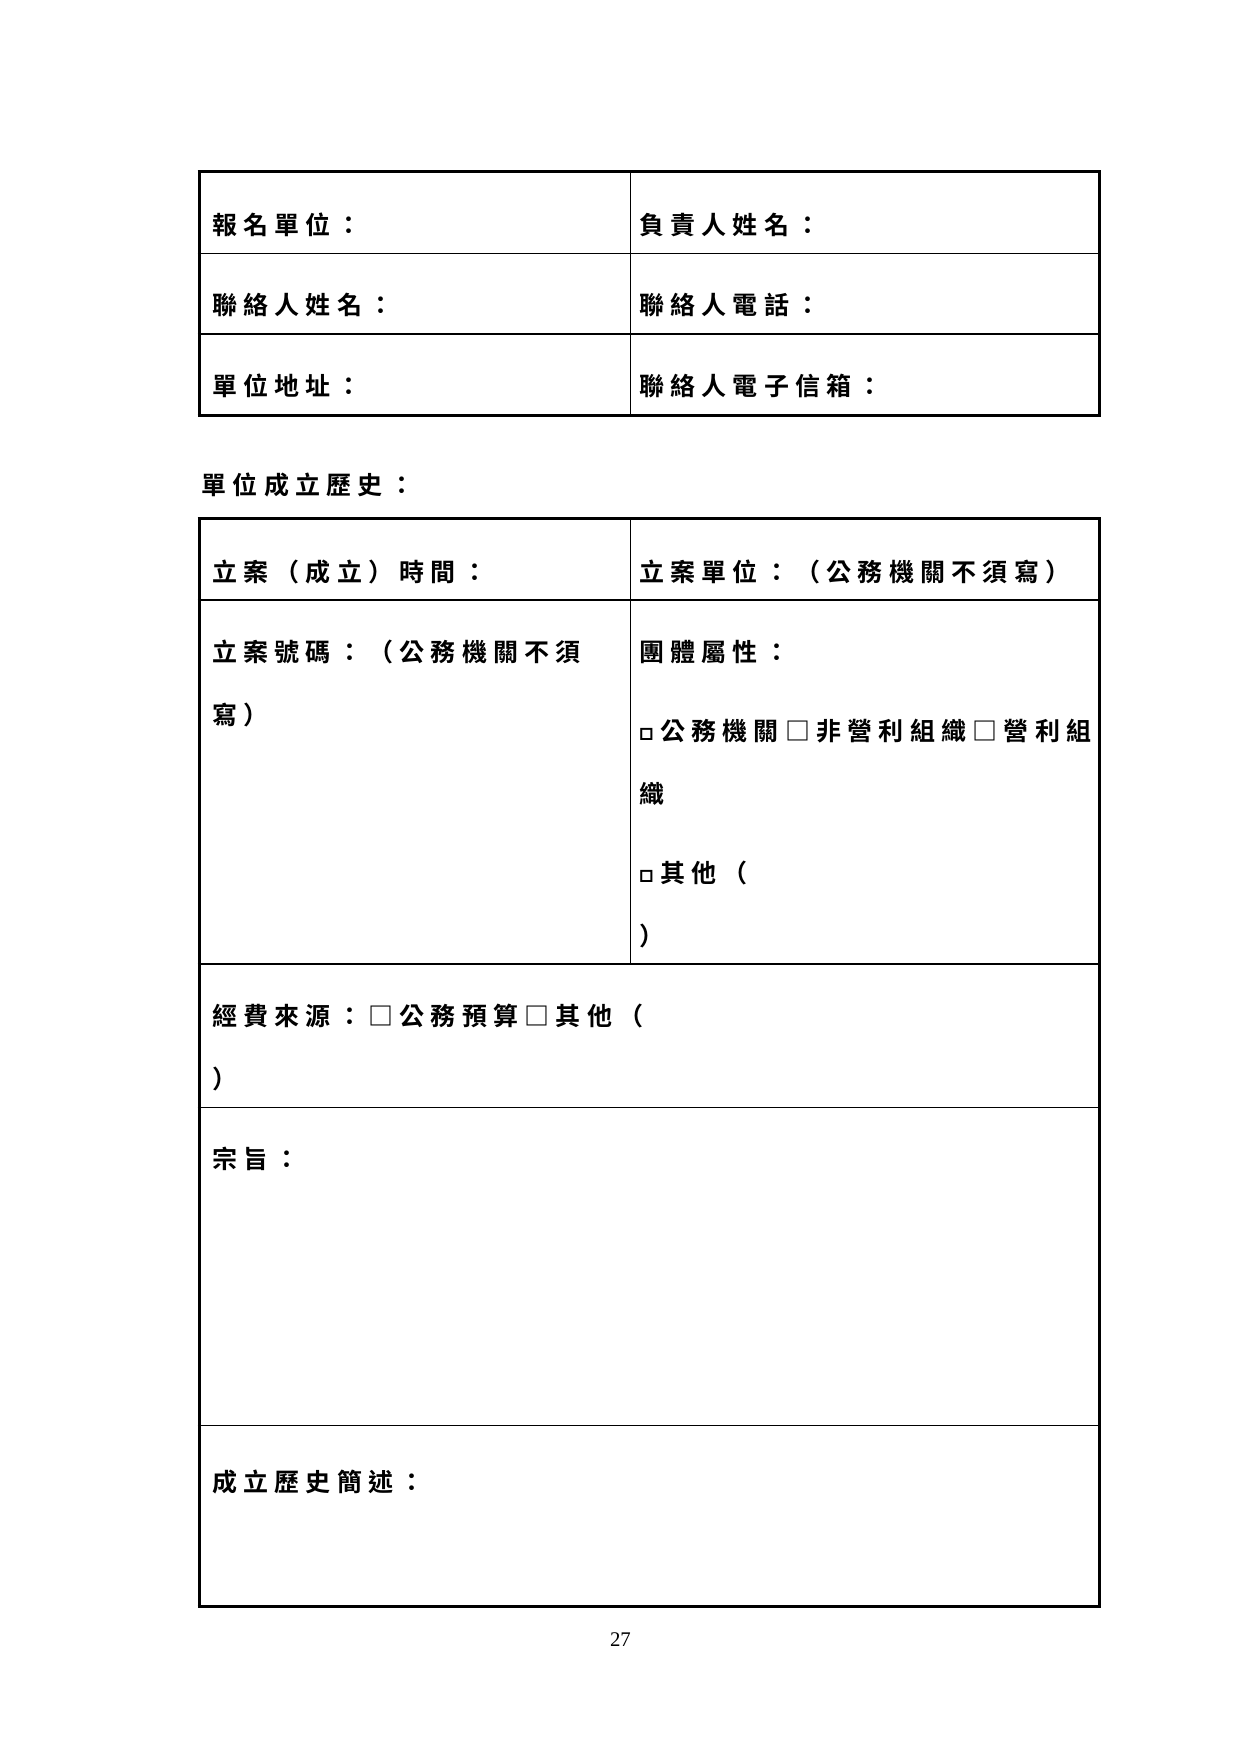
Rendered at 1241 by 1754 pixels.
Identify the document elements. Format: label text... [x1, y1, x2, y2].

table_cell 聯絡人姓名： [201, 254, 630, 333]
table_header 報名單位： [201, 173, 630, 252]
table_header 立案（成立）時間： [201, 520, 630, 599]
table_cell 聯絡人電子信箱： [631, 335, 1098, 414]
table_cell 聯絡人電話： [631, 254, 1098, 333]
table_cell 立案號碼：（公務機關不須寫） [201, 601, 630, 963]
table_cell 單位地址： [201, 335, 630, 414]
table_cell 成立歷史簡述： [201, 1426, 1098, 1604]
text 單位成立歷史： [177, 442, 1063, 504]
table_cell 宗旨： [201, 1108, 1098, 1425]
table_header 負責人姓名： [631, 173, 1098, 252]
table_cell 經費來源：□公務預算□其他（ ） [201, 965, 1098, 1107]
table_header 立案單位：（公務機關不須寫） [631, 520, 1098, 599]
table_cell 團體屬性： □公務機關□非營利組織□營利組織 □其他（ ） [631, 601, 1098, 963]
